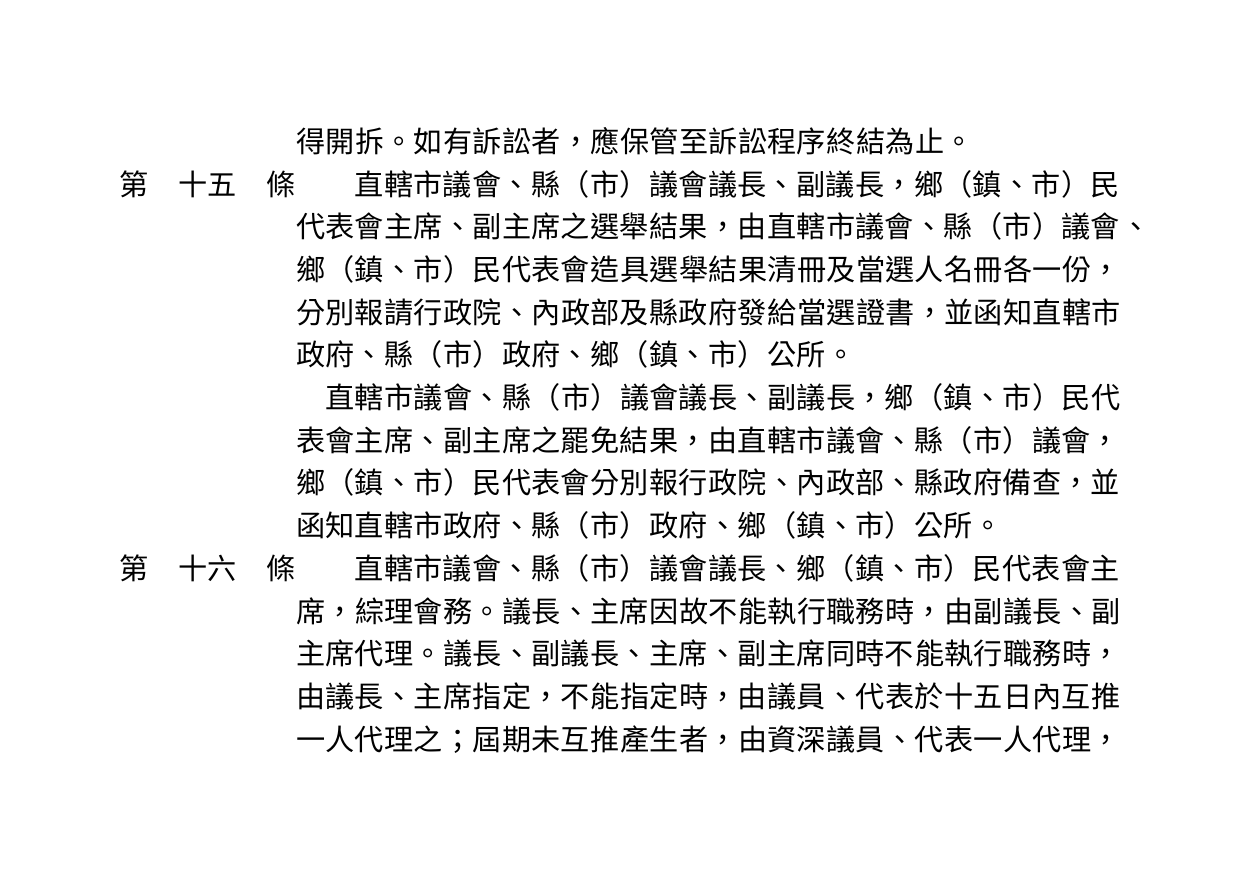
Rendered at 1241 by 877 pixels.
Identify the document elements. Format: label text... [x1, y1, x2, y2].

text 直轄市議會、縣（市）議會、鄉（鎮、市）民代表會應於議長、副議長、主席、副主席之選舉票、罷免票開票完畢後，將有效票、無效票分別包封，由主任管理員會同主任監察員於騎縫處加蓋印章後，保管六個月，除檢察官或法院依法行使職權外，任何人不得開拆。如有訴訟者，應保管至訴訟程序終結為止。 [267, 118, 1121, 161]
text 第 十五 條 直轄市議會、縣（市）議會議長、副議長，鄉（鎮、市）民代表會主席、副主席之選舉結果，由直轄市議會、縣（市）議會、鄉（鎮、市）民代表會造具選舉結果清冊及當選人名冊各一份，分別報請行政院、內政部及縣政府發給當選證書，並函知直轄市政府、縣（市）政府、鄉（鎮、市）公所。 [119, 161, 1121, 374]
text 第 十六 條 直轄市議會、縣（市）議會議長、鄉（鎮、市）民代表會主席，綜理會務。議長、主席因故不能執行職務時，由副議長、副主席代理。議長、副議長、主席、副主席同時不能執行職務時，由議長、主席指定，不能指定時，由議員、代表於十五日內互推一人代理之；屆期未互推產生者，由資深議員、代表一人代理， [119, 545, 1121, 759]
text 直轄市議會、縣（市）議會議長、副議長，鄉（鎮、市）民代表會主席、副主席之罷免結果，由直轄市議會、縣（市）議會，鄉（鎮、市）民代表會分別報行政院、內政部、縣政府備查，並函知直轄市政府、縣（市）政府、鄉（鎮、市）公所。 [267, 374, 1121, 545]
